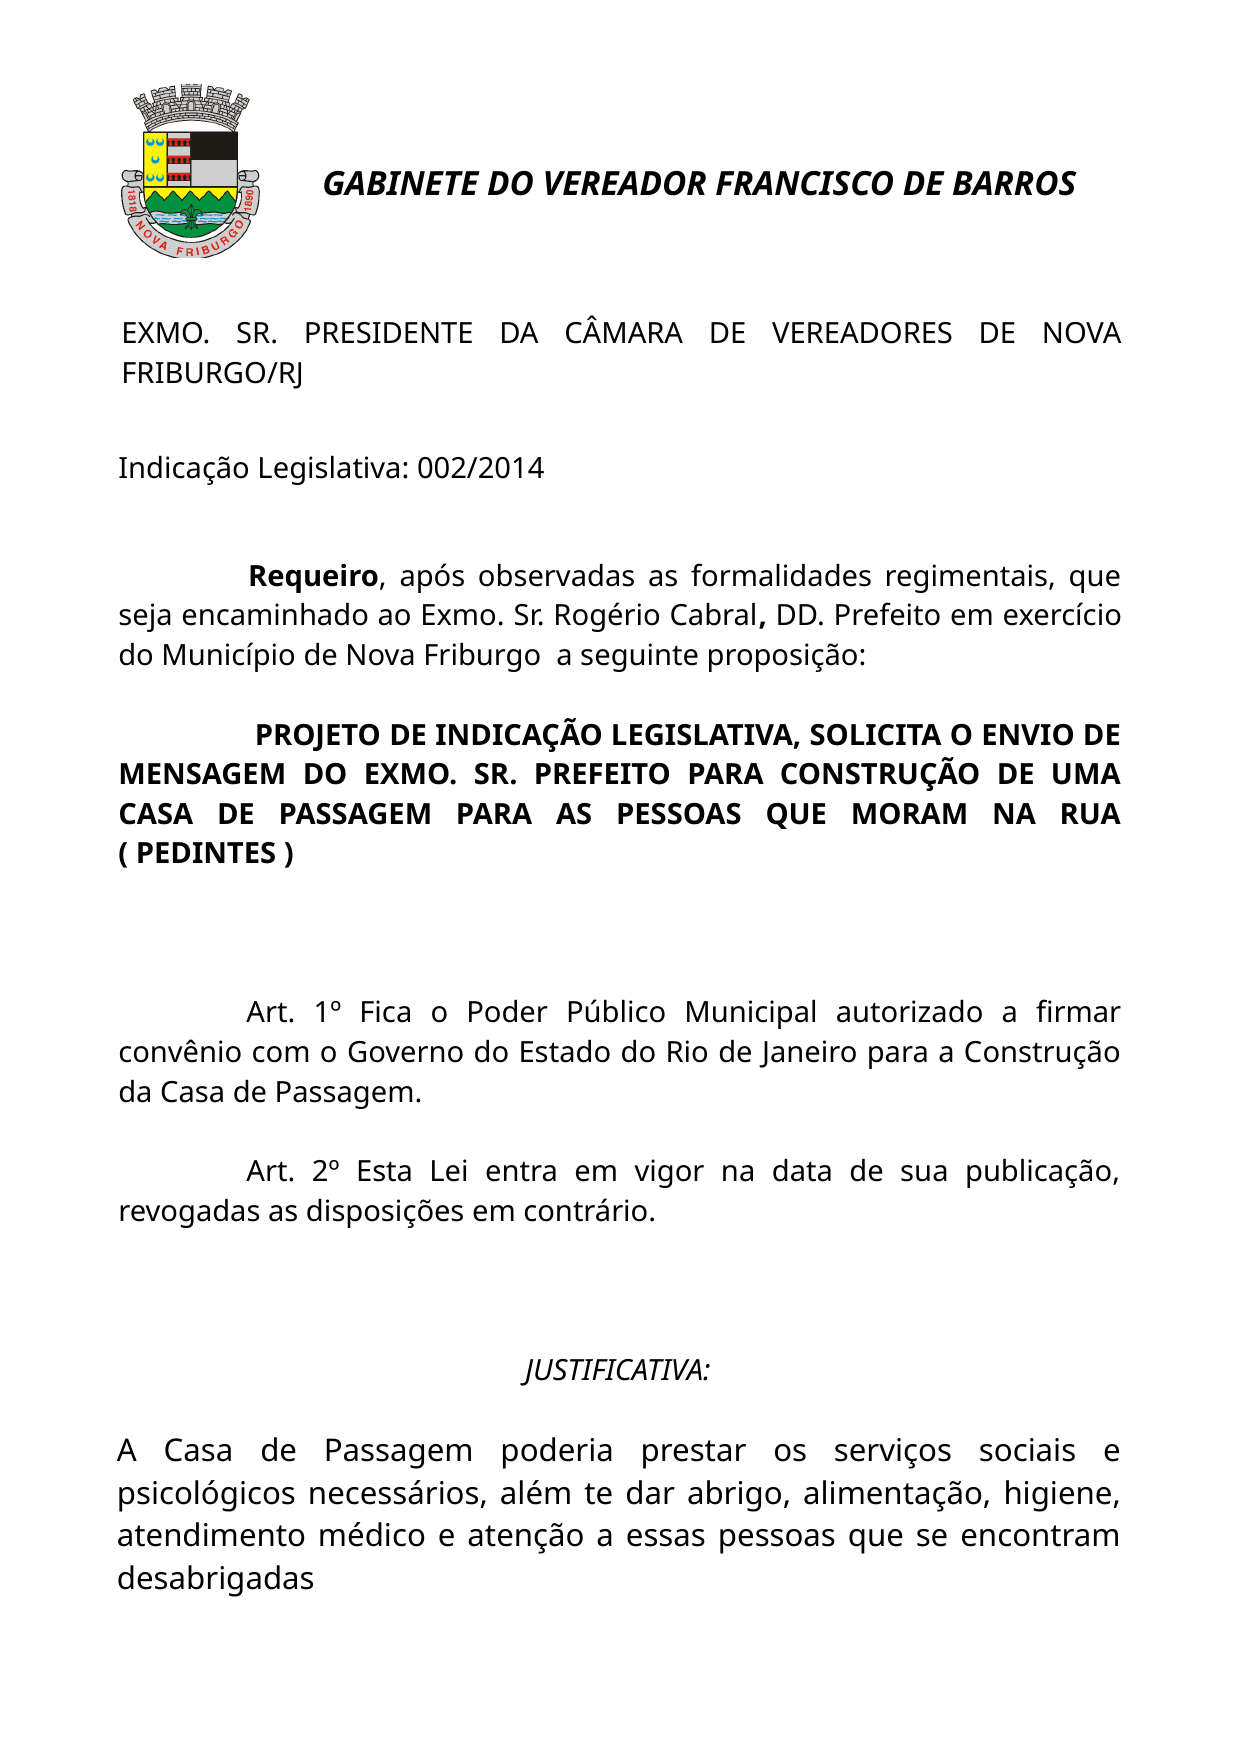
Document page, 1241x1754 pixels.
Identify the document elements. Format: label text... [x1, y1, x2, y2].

text Indicação Legislativa: 002/2014 [118, 448, 1122, 487]
text A Casa de Passagem poderia prestar os serviços sociais e psicológicos necessários, além te dar abrigo, alimentação, higiene, atendimento médico e atenção a essas pessoas que se encontram desabrigadas [117, 1428, 1122, 1598]
text Art. 1º Fica o Poder Público Municipal autorizado a firmar convênio com o Governo do Estado do Rio de Janeiro para a Construção da Casa de Passagem. [118, 992, 1122, 1111]
text Requeiro, após observadas as formalidades regimentais, que seja encaminhado ao Exmo. Sr. Rogério Cabral, DD. Prefeito em exercício do Município de Nova Friburgo a seguinte proposição: [118, 555, 1122, 674]
text Art. 2º Esta Lei entra em vigor na data de sua publicação, revogadas as disposições em contrário. [118, 1150, 1122, 1230]
text PROJETO DE INDICAÇÃO LEGISLATIVA, SOLICITA O ENVIO DE MENSAGEM DO EXMO. SR. PREFEITO PARA CONSTRUÇÃO DE UMA CASA DE PASSAGEM PARA AS PESSOAS QUE MORAM NA RUA ( PEDINTES ) [118, 714, 1122, 872]
text GABINETE DO VEREADOR FRANCISCO DE BARROS [262, 160, 1122, 206]
text JUSTIFICATIVA: [117, 1349, 1122, 1388]
text EXMO. SR. PRESIDENTE DA CÂMARA DE VEREADORES DE NOVA FRIBURGO/RJ [121, 312, 1122, 392]
